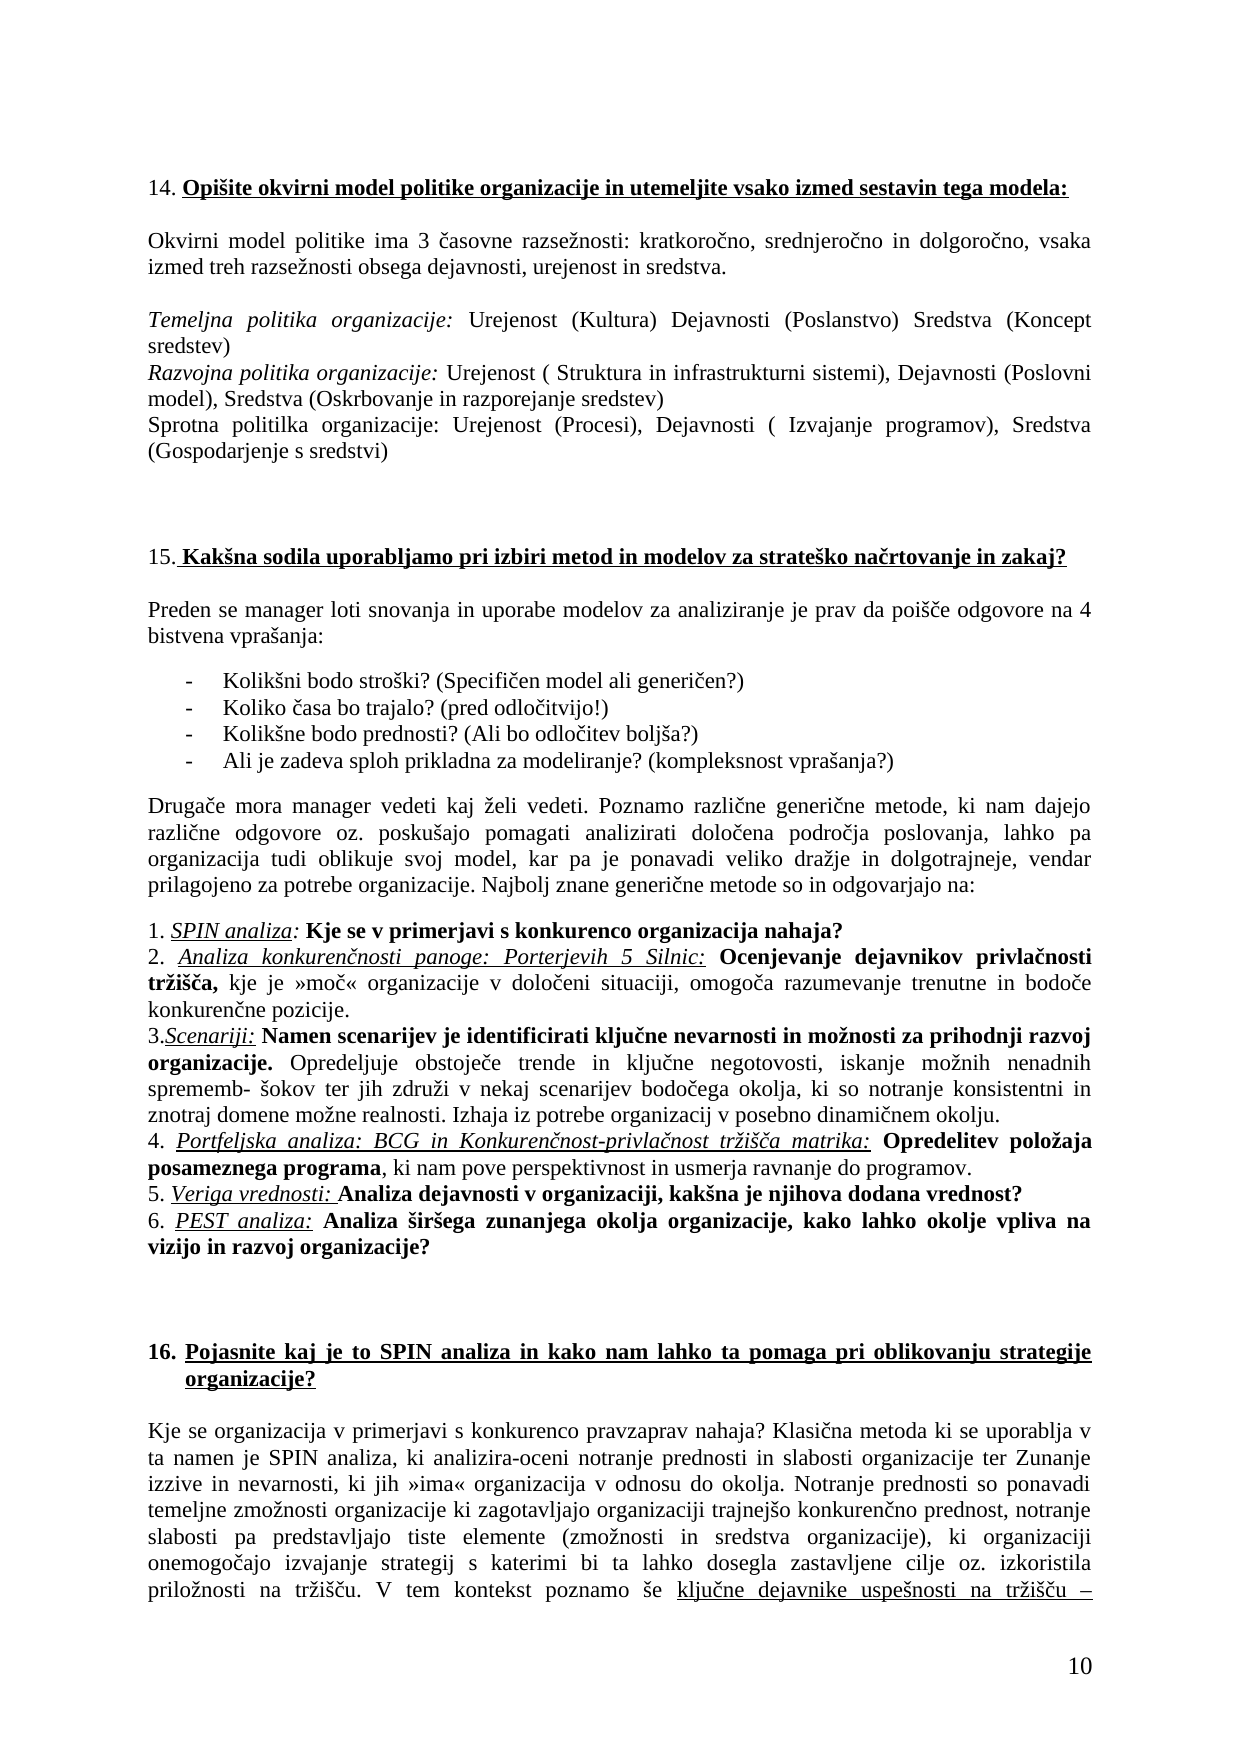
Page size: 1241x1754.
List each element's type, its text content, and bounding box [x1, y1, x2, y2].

text 15. Kakšna sodila uporabljamo pri izbiri metod in modelov za strateško načrtovanje in zakaj? [148, 543, 1092, 569]
text 5. Veriga vrednosti: Analiza dejavnosti v organizaciji, kakšna je njihova dodana vrednost? [148, 1180, 1092, 1207]
list Pojasnite kaj je to SPIN analiza in kako nam lahko ta pomaga pri oblikovanju strategije organizacije? [148, 1338, 1092, 1391]
text 3.Scenariji: Namen scenarijev je identificirati ključne nevarnosti in možnosti za prihodnji razvoj organizacije. Opredeljuje obstoječe trende in ključne negotovosti, iskanje možnih nenadnih sprememb- šokov ter jih združi v nekaj scenarijev bodočega okolja, ki so notranje konsistentni in znotraj domene možne realnosti. Izhaja iz potrebe organizacij v posebno dinamičnem okolju. [148, 1022, 1092, 1128]
text Temeljna politika organizacije: Urejenost (Kultura) Dejavnosti (Poslanstvo) Sredstva (Koncept sredstev) [148, 306, 1092, 358]
text Okvirni model politike ima 3 časovne razsežnosti: kratkoročno, srednjeročno in dolgoročno, vsaka izmed treh razsežnosti obsega dejavnosti, urejenost in sredstva. [148, 227, 1092, 279]
text Drugače mora manager vedeti kaj želi vedeti. Poznamo različne generične metode, ki nam dajejo različne odgovore oz. poskušajo pomagati analizirati določena področja poslovanja, lahko pa organizacija tudi oblikuje svoj model, kar pa je ponavadi veliko dražje in dolgotrajneje, vendar prilagojeno za potrebe organizacije. Najbolj znane generične metode so in odgovarjajo na: [148, 792, 1092, 898]
list Ali je zadeva sploh prikladna za modeliranje? (kompleksnost vprašanja?) [185, 747, 1092, 773]
text Sprotna politilka organizacije: Urejenost (Procesi), Dejavnosti ( Izvajanje programov), Sredstva (Gospodarjenje s sredstvi) [148, 411, 1092, 464]
text Razvojna politika organizacije: Urejenost ( Struktura in infrastrukturni sistemi), Dejavnosti (Poslovni model), Sredstva (Oskrbovanje in razporejanje sredstev) [148, 358, 1092, 411]
text Kje se organizacija v primerjavi s konkurenco pravzaprav nahaja? Klasična metoda ki se uporablja v ta namen je SPIN analiza, ki analizira-oceni notranje prednosti in slabosti organizacije ter Zunanje izzive in nevarnosti, ki jih »ima« organizacija v odnosu do okolja. Notranje prednosti so ponavadi temeljne zmožnosti organizacije ki zagotavljajo organizaciji trajnejšo konkurenčno prednost, notranje slabosti pa predstavljajo tiste elemente (zmožnosti in sredstva organizacije), ki organizaciji onemogočajo izvajanje strategij s katerimi bi ta lahko dosegla zastavljene cilje oz. izkoristila priložnosti na tržišču. V tem kontekst poznamo še ključne dejavnike uspešnosti na tržišču – [148, 1417, 1092, 1602]
text 1. SPIN analiza: Kje se v primerjavi s konkurenco organizacija nahaja? [148, 917, 1092, 943]
text 2. Analiza konkurenčnosti panoge: Porterjevih 5 Silnic: Ocenjevanje dejavnikov privlačnosti tržišča, kje je »moč« organizacije v določeni situaciji, omogoča razumevanje trenutne in bodoče konkurenčne pozicije. [148, 943, 1092, 1022]
text 6. PEST analiza: Analiza širšega zunanjega okolja organizacije, kako lahko okolje vpliva na vizijo in razvoj organizacije? [148, 1207, 1092, 1259]
list Koliko časa bo trajalo? (pred odločitvijo!) [185, 694, 1092, 720]
list Kolikšne bodo prednosti? (Ali bo odločitev boljša?) [185, 720, 1092, 747]
list Kolikšni bodo stroški? (Specifičen model ali generičen?) [185, 668, 1092, 694]
text 4. Portfeljska analiza: BCG in Konkurenčnost-privlačnost tržišča matrika: Opredelitev položaja posameznega programa, ki nam pove perspektivnost in usmerja ravnanje do programov. [148, 1128, 1092, 1180]
text Preden se manager loti snovanja in uporabe modelov za analiziranje je prav da poišče odgovore na 4 bistvena vprašanja: [148, 596, 1092, 648]
text 14. Opišite okvirni model politike organizacije in utemeljite vsako izmed sestavin tega modela: [148, 174, 1092, 200]
